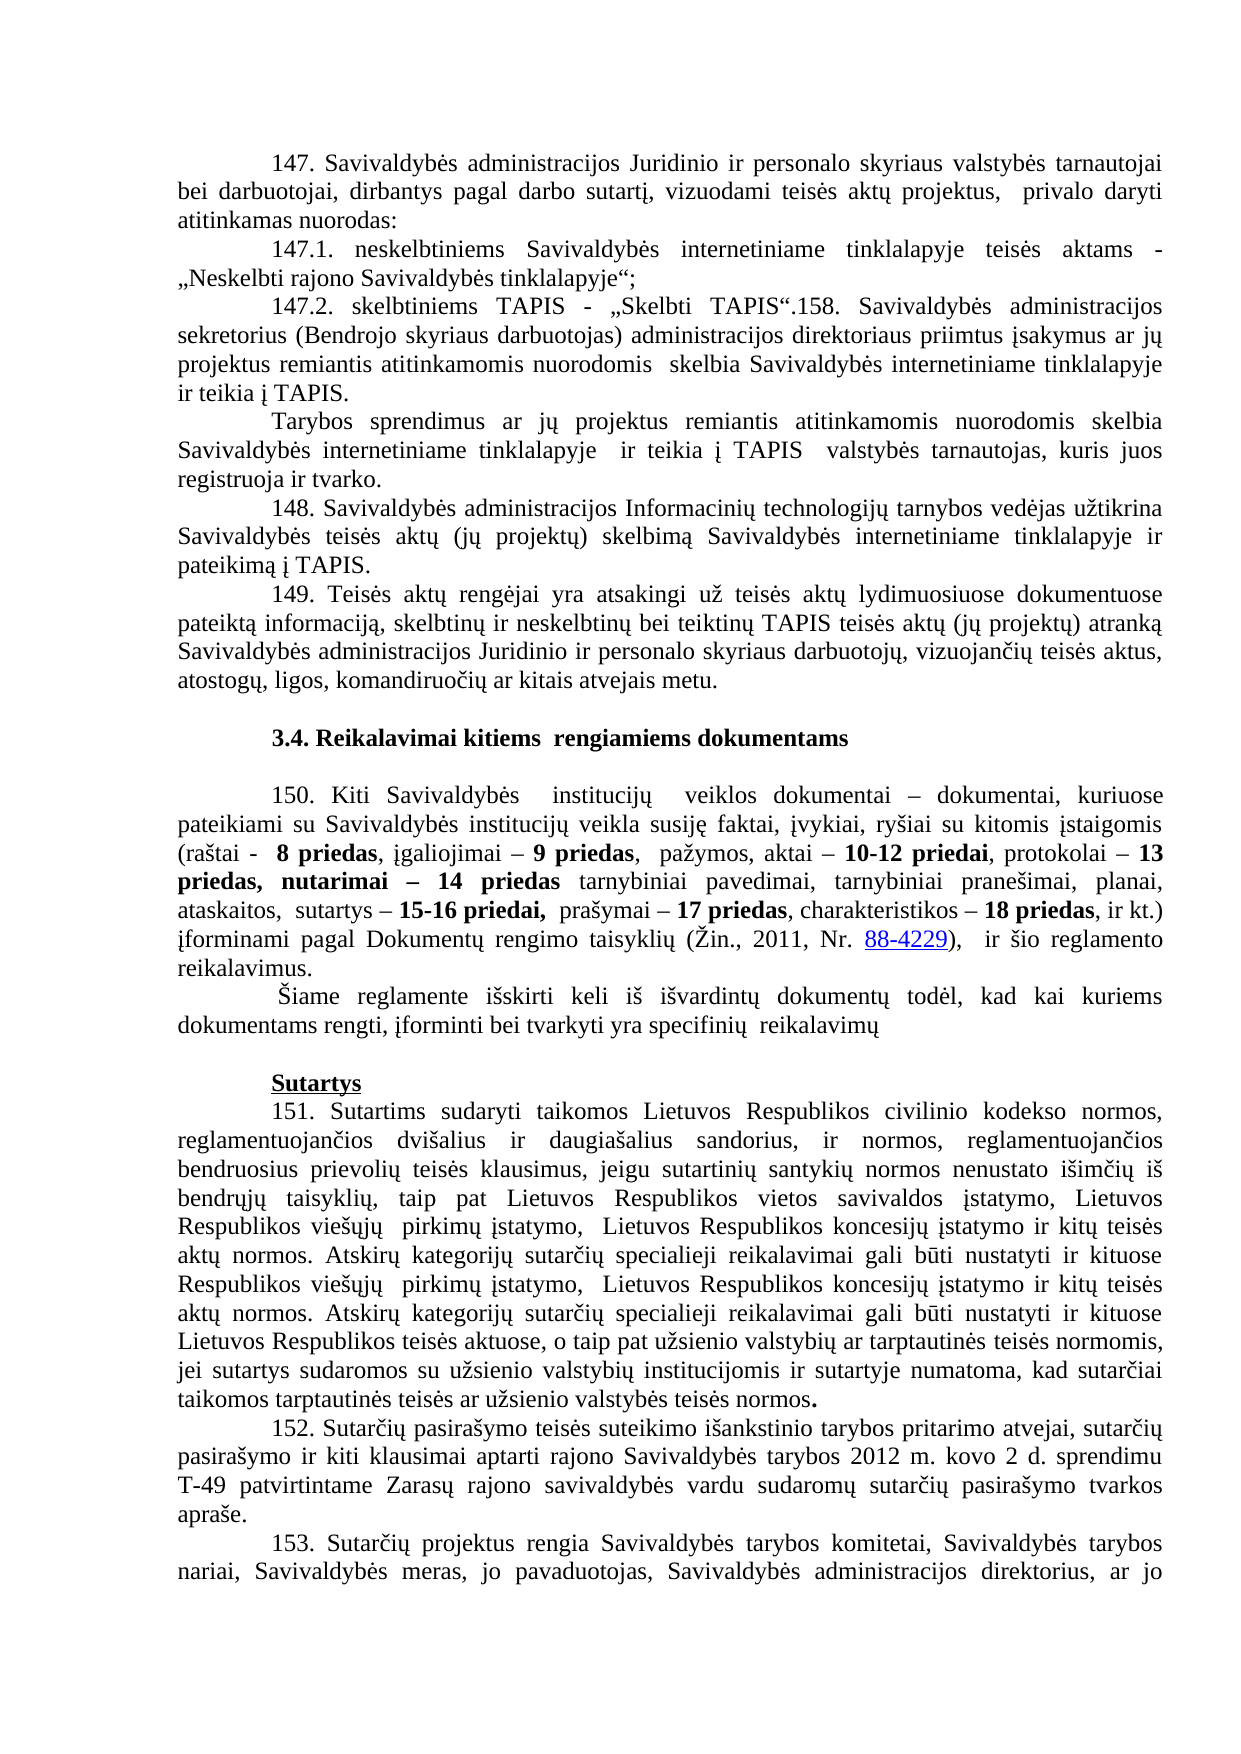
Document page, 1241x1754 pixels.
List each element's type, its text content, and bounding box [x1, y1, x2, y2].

text 148. Savivaldybės administracijos Informacinių technologijų tarnybos vedėjas užtikrina Savivaldybės teisės aktų (jų projektų) skelbimą Savivaldybės internetiniame tinklalapyje ir pateikimą į TAPIS. [177, 493, 1163, 579]
text Šiame reglamente išskirti keli iš išvardintų dokumentų todėl, kad kai kuriems dokumentams rengti, įforminti bei tvarkyti yra specifinių reikalavimų [177, 981, 1163, 1039]
text Sutartys [177, 1068, 1163, 1096]
text 150. Kiti Savivaldybės institucijų veiklos dokumentai – dokumentai, kuriuose pateikiami su Savivaldybės institucijų veikla susiję faktai, įvykiai, ryšiai su kitomis įstaigomis (raštai - 8 priedas, įgaliojimai – 9 priedas, pažymos, aktai – 10-12 priedai, protokolai – 13 priedas, nutarimai – 14 priedas tarnybiniai pavedimai, tarnybiniai pranešimai, planai, ataskaitos, sutartys – 15-16 priedai, prašymai – 17 priedas, charakteristikos – 18 priedas, ir kt.) įforminami pagal Dokumentų rengimo taisyklių (Žin., 2011, Nr. 88-4229), ir šio reglamento reikalavimus. [177, 780, 1163, 981]
text 147.1. neskelbtiniems Savivaldybės internetiniame tinklalapyje teisės aktams - „Neskelbti rajono Savivaldybės tinklalapyje“; [177, 234, 1163, 291]
text Tarybos sprendimus ar jų projektus remiantis atitinkamomis nuorodomis skelbia Savivaldybės internetiniame tinklalapyje ir teikia į TAPIS valstybės tarnautojas, kuris juos registruoja ir tvarko. [177, 406, 1163, 493]
text 153. Sutarčių projektus rengia Savivaldybės tarybos komitetai, Savivaldybės tarybos nariai, Savivaldybės meras, jo pavaduotojas, Savivaldybės administracijos direktorius, ar jo [177, 1528, 1163, 1585]
text 151. Sutartims sudaryti taikomos Lietuvos Respublikos civilinio kodekso normos, reglamentuojančios dvišalius ir daugiašalius sandorius, ir normos, reglamentuojančios bendruosius prievolių teisės klausimus, jeigu sutartinių santykių normos nenustato išimčių iš bendrųjų taisyklių, taip pat Lietuvos Respublikos vietos savivaldos įstatymo, Lietuvos Respublikos viešųjų pirkimų įstatymo, Lietuvos Respublikos koncesijų įstatymo ir kitų teisės aktų normos. Atskirų kategorijų sutarčių specialieji reikalavimai gali būti nustatyti ir kituose Respublikos viešųjų pirkimų įstatymo, Lietuvos Respublikos koncesijų įstatymo ir kitų teisės aktų normos. Atskirų kategorijų sutarčių specialieji reikalavimai gali būti nustatyti ir kituose Lietuvos Respublikos teisės aktuose, o taip pat užsienio valstybių ar tarptautinės teisės normomis, jei sutartys sudaromos su užsienio valstybių institucijomis ir sutartyje numatoma, kad sutarčiai taikomos tarptautinės teisės ar užsienio valstybės teisės normos. [177, 1096, 1163, 1413]
text 147.2. skelbtiniems TAPIS - „Skelbti TAPIS“.158. Savivaldybės administracijos sekretorius (Bendrojo skyriaus darbuotojas) administracijos direktoriaus priimtus įsakymus ar jų projektus remiantis atitinkamomis nuorodomis skelbia Savivaldybės internetiniame tinklalapyje ir teikia į TAPIS. [177, 291, 1163, 406]
text 147. Savivaldybės administracijos Juridinio ir personalo skyriaus valstybės tarnautojai bei darbuotojai, dirbantys pagal darbo sutartį, vizuodami teisės aktų projektus, privalo daryti atitinkamas nuorodas: [177, 148, 1163, 234]
text 3.4. Reikalavimai kitiems rengiamiems dokumentams [177, 723, 1163, 751]
text 152. Sutarčių pasirašymo teisės suteikimo išankstinio tarybos pritarimo atvejai, sutarčių pasirašymo ir kiti klausimai aptarti rajono Savivaldybės tarybos 2012 m. kovo 2 d. sprendimu T-49 patvirtintame Zarasų rajono savivaldybės vardu sudaromų sutarčių pasirašymo tvarkos apraše. [177, 1413, 1163, 1528]
text 149. Teisės aktų rengėjai yra atsakingi už teisės aktų lydimuosiuose dokumentuose pateiktą informaciją, skelbtinų ir neskelbtinų bei teiktinų TAPIS teisės aktų (jų projektų) atranką Savivaldybės administracijos Juridinio ir personalo skyriaus darbuotojų, vizuojančių teisės aktus, atostogų, ligos, komandiruočių ar kitais atvejais metu. [177, 579, 1163, 694]
